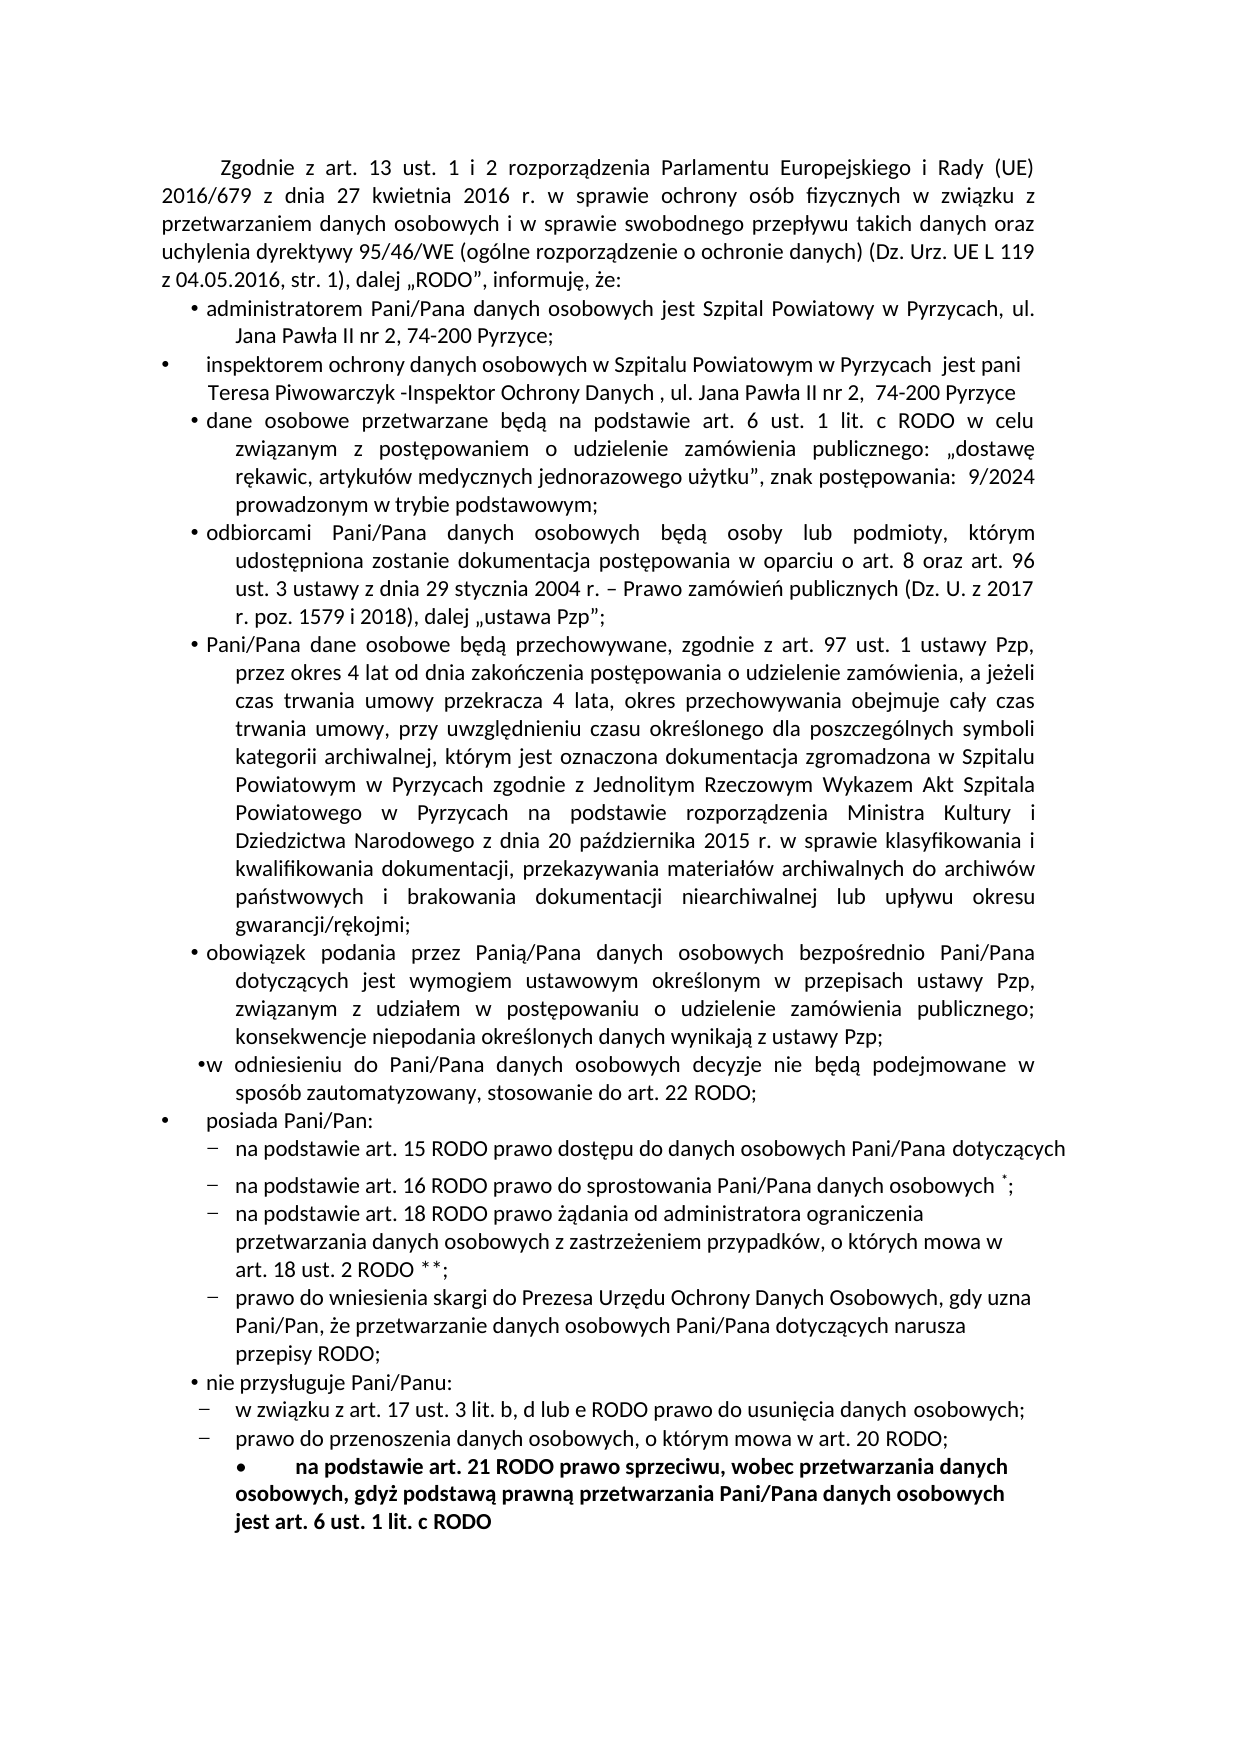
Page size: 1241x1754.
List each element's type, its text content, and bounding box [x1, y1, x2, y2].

text Zgodnie z art. 13 ust. 1 i 2 rozporządzenia Parlamentu Europejskiego i Rady (UE) 2016/679 z dnia 27 kwietnia 2016 r. w sprawie ochrony osób fizycznych w związku z przetwarzaniem danych osobowych i w sprawie swobodnego przepływu takich danych oraz uchylenia dyrektywy 95/46/WE (ogólne rozporządzenie o ochronie danych) (Dz. Urz. UE L 119 z 04.05.2016, str. 1), dalej „RODO”, informuję, że: [161, 153, 1036, 293]
list na podstawie art. 16 RODO prawo do sprostowania Pani/Pana danych osobowych *; [206, 1171, 1093, 1199]
subtitle na podstawie art. 21 RODO prawo sprzeciwu, wobec przetwarzania danych osobowych, gdyż podstawą prawną przetwarzania Pani/Pana danych osobowych jest art. 6 ust. 1 lit. c RODO [235, 1452, 1036, 1535]
list odbiorcami Pani/Pana danych osobowych będą osoby lub podmioty, którym udostępniona zostanie dokumentacja postępowania w oparciu o art. 8 oraz art. 96 ust. 3 ustawy z dnia 29 stycznia 2004 r. – Prawo zamówień publicznych (Dz. U. z 2017 r. poz. 1579 i 2018), dalej „ustawa Pzp”; [191, 518, 1036, 630]
list administratorem Pani/Pana danych osobowych jest Szpital Powiatowy w Pyrzycach, ul. Jana Pawła II nr 2, 74-200 Pyrzyce; [191, 294, 1036, 350]
list w związku z art. 17 ust. 3 lit. b, d lub e RODO prawo do usunięcia danych osobowych; [198, 1396, 1093, 1424]
list posiada Pani/Pan: [161, 1106, 1093, 1134]
list na podstawie art. 18 RODO prawo żądania od administratora ograniczenia przetwarzania danych osobowych z zastrzeżeniem przypadków, o których mowa w art. 18 ust. 2 RODO **; [206, 1199, 1036, 1283]
list w odniesieniu do Pani/Pana danych osobowych decyzje nie będą podejmowane w sposób zautomatyzowany, stosowanie do art. 22 RODO; [198, 1050, 1036, 1106]
list obowiązek podania przez Panią/Pana danych osobowych bezpośrednio Pani/Pana dotyczących jest wymogiem ustawowym określonym w przepisach ustawy Pzp, związanym z udziałem w postępowaniu o udzielenie zamówienia publicznego; konsekwencje niepodania określonych danych wynikają z ustawy Pzp; [191, 938, 1036, 1050]
list na podstawie art. 15 RODO prawo dostępu do danych osobowych Pani/Pana dotyczących [206, 1134, 1093, 1162]
list Pani/Pana dane osobowe będą przechowywane, zgodnie z art. 97 ust. 1 ustawy Pzp, przez okres 4 lat od dnia zakończenia postępowania o udzielenie zamówienia, a jeżeli czas trwania umowy przekracza 4 lata, okres przechowywania obejmuje cały czas trwania umowy, przy uwzględnieniu czasu określonego dla poszczególnych symboli kategorii archiwalnej, którym jest oznaczona dokumentacja zgromadzona w Szpitalu Powiatowym w Pyrzycach zgodnie z Jednolitym Rzeczowym Wykazem Akt Szpitala Powiatowego w Pyrzycach na podstawie rozporządzenia Ministra Kultury i Dziedzictwa Narodowego z dnia 20 października 2015 r. w sprawie klasyfikowania i kwalifikowania dokumentacji, przekazywania materiałów archiwalnych do archiwów państwowych i brakowania dokumentacji niearchiwalnej lub upływu okresu gwarancji/rękojmi; [191, 630, 1036, 938]
list prawo do wniesienia skargi do Prezesa Urzędu Ochrony Danych Osobowych, gdy uzna Pani/Pan, że przetwarzanie danych osobowych Pani/Pana dotyczących narusza przepisy RODO; [206, 1283, 1036, 1367]
list dane osobowe przetwarzane będą na podstawie art. 6 ust. 1 lit. c RODO w celu związanym z postępowaniem o udzielenie zamówienia publicznego: „dostawę rękawic, artykułów medycznych jednorazowego użytku”, znak postępowania: 9/2024 prowadzonym w trybie podstawowym; [191, 406, 1036, 518]
text Teresa Piwowarczyk -Inspektor Ochrony Danych , ul. Jana Pawła II nr 2, 74-200 Pyrzyce [161, 378, 1093, 406]
list inspektorem ochrony danych osobowych w Szpitalu Powiatowym w Pyrzycach jest pani [161, 350, 1093, 378]
list prawo do przenoszenia danych osobowych, o którym mowa w art. 20 RODO; [198, 1424, 1093, 1452]
list nie przysługuje Pani/Panu: [191, 1368, 1093, 1396]
